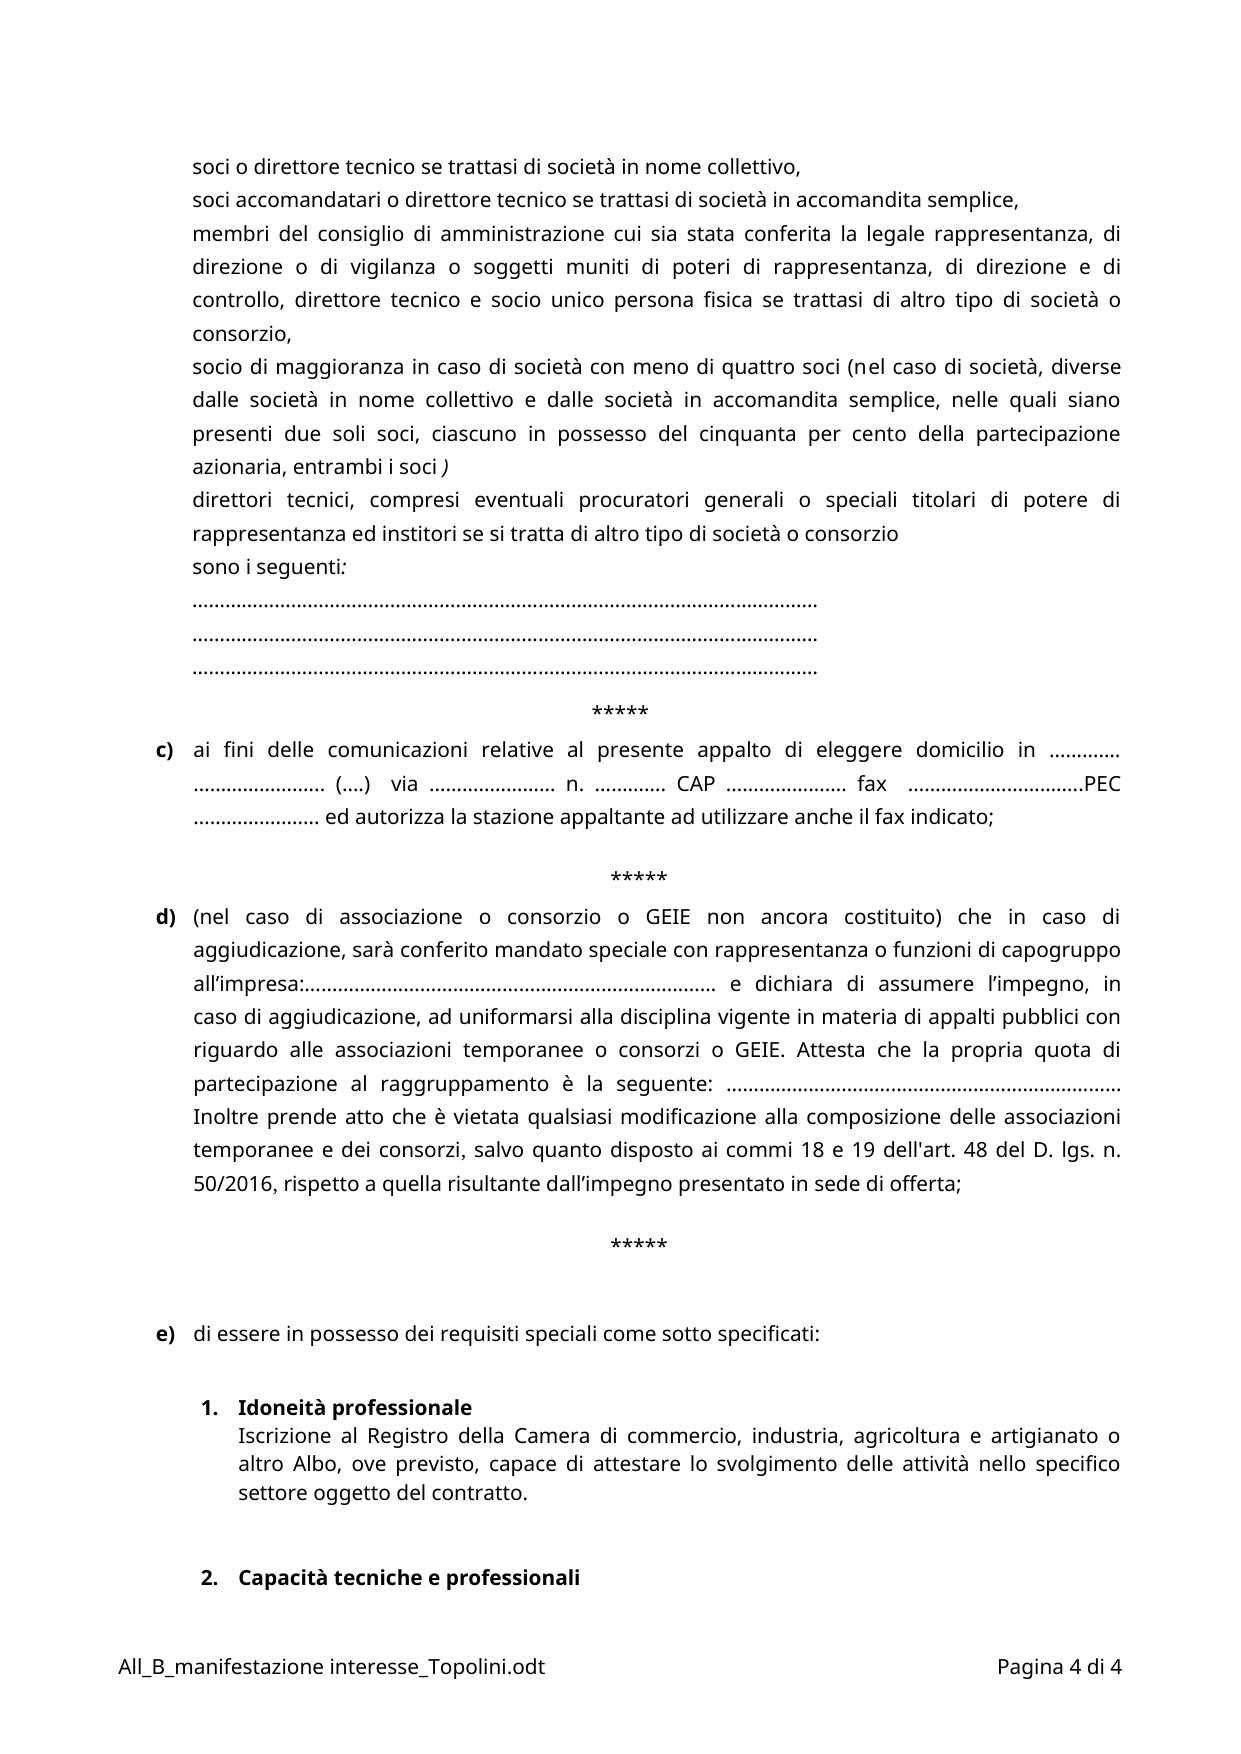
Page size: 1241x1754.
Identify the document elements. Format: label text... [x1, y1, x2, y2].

list Iscrizione al Registro della Camera di commercio, industria, agricoltura e artigianato o altro Albo, ove previsto, capace di attestare lo svolgimento delle attività nello specifico settore oggetto del contratto. [201, 1421, 1122, 1506]
text soci o direttore tecnico se trattasi di società in nome collettivo, [192, 148, 1122, 181]
text …………………………………………………………………………………………………… [192, 648, 1122, 681]
text …………………………………………………………………………………………………… [192, 614, 1122, 648]
text …………………………………………………………………………………………………… [192, 581, 1122, 614]
text sono i seguenti: [192, 548, 1122, 581]
text ***** [156, 848, 1122, 898]
text ***** [118, 681, 1122, 731]
list di essere in possesso dei requisiti speciali come sotto specificati: [156, 1314, 1122, 1348]
text membri del consiglio di amministrazione cui sia stata conferita la legale rappresentanza, di direzione o di vigilanza o soggetti muniti di poteri di rappresentanza, di direzione e di controllo, direttore tecnico e socio unico persona fisica se trattasi di altro tipo di società o consorzio, [192, 214, 1122, 348]
text soci accomandatari o direttore tecnico se trattasi di società in accomandita semplice, [192, 181, 1122, 214]
list (nel caso di associazione o consorzio o GEIE non ancora costituito) che in caso di aggiudicazione, sarà conferito mandato speciale con rappresentanza o funzioni di capogruppo all’impresa:………………………………………………………………… e dichiara di assumere l’impegno, in caso di aggiudicazione, ad uniformarsi alla disciplina vigente in materia di appalti pubblici con riguardo alle associazioni temporanee o consorzi o GEIE. Attesta che la propria quota di partecipazione al raggruppamento è la seguente: ……………………………………………………………… Inoltre prende atto che è vietata qualsiasi modificazione alla composizione delle associazioni temporanee e dei consorzi, salvo quanto disposto ai commi 18 e 19 dell'art. 48 del D. lgs. n. 50/2016, rispetto a quella risultante dall’impegno presentato in sede di offerta; [156, 898, 1122, 1198]
text socio di maggioranza in caso di società con meno di quattro soci (nel caso di società, diverse dalle società in nome collettivo e dalle società in accomandita semplice, nelle quali siano presenti due soli soci, ciascuno in possesso del cinquanta per cento della partecipazione azionaria, entrambi i soci ) [192, 348, 1122, 481]
list Capacità tecniche e professionali [201, 1563, 1122, 1592]
text direttori tecnici, compresi eventuali procuratori generali o speciali titolari di potere di rappresentanza ed institori se si tratta di altro tipo di società o consorzio [192, 481, 1122, 548]
text ***** [156, 1214, 1122, 1264]
list Idoneità professionale [201, 1393, 1122, 1421]
list ai fini delle comunicazioni relative al presente appalto di eleggere domicilio in ………….……………….….. (….) via ………..………… n. …………. CAP …………………. fax …………………………..PEC …………….……. ed autorizza la stazione appaltante ad utilizzare anche il fax indicato; [156, 731, 1122, 831]
